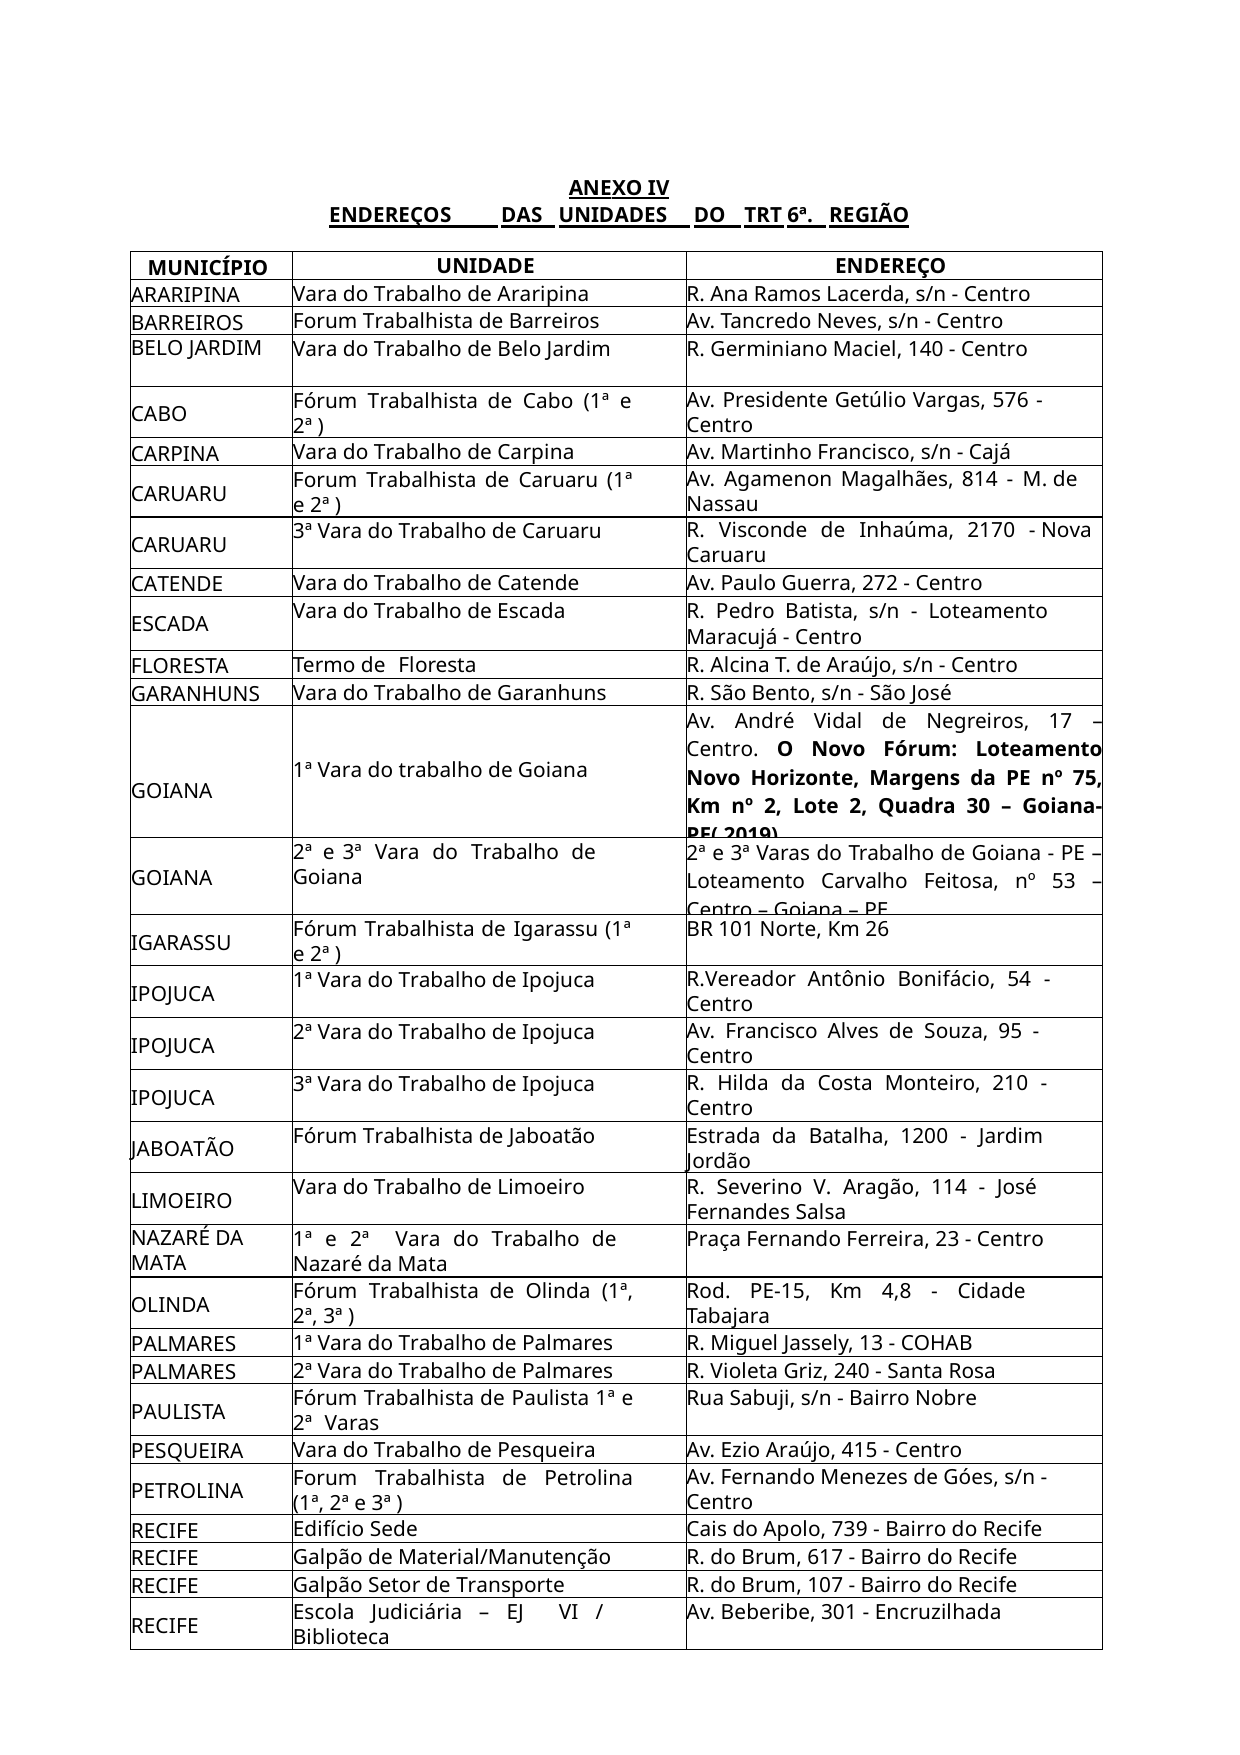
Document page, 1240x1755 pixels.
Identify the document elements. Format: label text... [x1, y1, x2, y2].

table_cell FLORESTA [131, 651, 292, 678]
table_cell R. Pedro Batista, s/n - Loteamento Maracujá - Centro [687, 597, 1102, 650]
table_cell CARUARU [131, 518, 292, 568]
table_cell 1ª e 2ª Vara do Trabalho de Nazaré da Mata [293, 1225, 686, 1276]
table_cell R. Violeta Griz, 240 - Santa Rosa [687, 1357, 1102, 1383]
table_cell PALMARES [131, 1357, 292, 1383]
table_cell PAULISTA [131, 1384, 292, 1435]
table_cell RECIFE [131, 1571, 292, 1597]
table_cell R. São Bento, s/n - São José [687, 679, 1102, 705]
table_cell ARARIPINA [131, 280, 292, 306]
table_cell Av. André Vidal de Negreiros, 17 – Centro. O Novo Fórum: Loteamento Novo Horizonte, Margens da PE nº 75, Km nº 2, Lote 2, Quadra 30 – Goiana- PE( 2019). Novo Horizonte, Margens da PE nº 75, Km nº 2, Lote 2, Quadra 30 – Goiana- PE [687, 706, 1102, 837]
table_cell Vara do Trabalho de Belo Jardim [293, 335, 686, 386]
table_cell Forum Trabalhista de Petrolina (1ª, 2ª e 3ª ) [293, 1464, 686, 1514]
table_cell ESCADA [131, 597, 292, 650]
table_cell CABO [131, 387, 292, 437]
table_cell Escola Judiciária – EJ VI / Biblioteca [293, 1598, 686, 1649]
table_cell CARUARU [131, 466, 292, 516]
table_cell Av. Paulo Guerra, 272 - Centro [687, 569, 1102, 596]
table_cell BARREIROS [131, 307, 292, 334]
table_cell NAZARÉ DA MATA [131, 1225, 292, 1276]
table_cell Galpão Setor de Transporte [293, 1571, 686, 1597]
table_cell Av. Ezio Araújo, 415 - Centro [687, 1436, 1102, 1463]
table_cell IGARASSU [131, 915, 292, 965]
table_header UNIDADE [293, 252, 686, 279]
table_cell IPOJUCA [131, 966, 292, 1017]
table_cell Praça Fernando Ferreira, 23 - Centro [687, 1225, 1102, 1276]
table_cell Fórum Trabalhista de Cabo (1ª e 2ª ) [293, 387, 686, 437]
table_cell OLINDA [131, 1278, 292, 1328]
table_header ENDEREÇO [687, 252, 1102, 279]
table_cell CATENDE [131, 569, 292, 596]
table_cell 3ª Vara do Trabalho de Ipojuca [293, 1070, 686, 1121]
table_cell Vara do Trabalho de Catende [293, 569, 686, 596]
table_cell R. Hilda da Costa Monteiro, 210 - Centro [687, 1070, 1102, 1121]
table_cell R. Miguel Jassely, 13 - COHAB [687, 1329, 1102, 1356]
table_cell Cais do Apolo, 739 - Bairro do Recife [687, 1515, 1102, 1542]
table_cell Fórum Trabalhista de Igarassu (1ª e 2ª ) [293, 915, 686, 965]
table_cell Fórum Trabalhista de Paulista 1ª e 2ª Varas [293, 1384, 686, 1435]
table_cell Vara do Trabalho de Pesqueira [293, 1436, 686, 1463]
table_cell R. Germiniano Maciel, 140 - Centro [687, 335, 1102, 386]
table_cell Av. Tancredo Neves, s/n - Centro [687, 307, 1102, 334]
table_cell R. Visconde de Inhaúma, 2170 - Nova Caruaru [687, 518, 1102, 568]
table_cell Vara do Trabalho de Escada [293, 597, 686, 650]
table_cell Termo de Floresta [293, 651, 686, 678]
table_cell 2ª e 3ª Vara do Trabalho de Goiana [293, 838, 686, 914]
table_cell PETROLINA [131, 1464, 292, 1514]
table_header MUNICÍPIO [131, 252, 292, 279]
table_cell IPOJUCA [131, 1018, 292, 1069]
table_cell Av. Presidente Getúlio Vargas, 576 - Centro [687, 387, 1102, 437]
table_cell Rod. PE-15, Km 4,8 - Cidade Tabajara [687, 1278, 1102, 1328]
table_cell R. do Brum, 617 - Bairro do Recife [687, 1543, 1102, 1569]
table_cell RECIFE [131, 1515, 292, 1542]
table_cell R.Vereador Antônio Bonifácio, 54 - Centro [687, 966, 1102, 1017]
table_cell BR 101 Norte, Km 26 [687, 915, 1102, 965]
table_cell R. Alcina T. de Araújo, s/n - Centro [687, 651, 1102, 678]
table_cell JABOATÃO [131, 1122, 292, 1172]
table_cell 1ª Vara do Trabalho de Palmares [293, 1329, 686, 1356]
table_cell 2ª Vara do Trabalho de Palmares [293, 1357, 686, 1383]
table_cell Av. Fernando Menezes de Góes, s/n - Centro [687, 1464, 1102, 1514]
table_cell CARPINA [131, 438, 292, 465]
table_cell LIMOEIRO [131, 1173, 292, 1224]
table_cell 1ª Vara do Trabalho de Ipojuca [293, 966, 686, 1017]
table_cell 1ª Vara do trabalho de Goiana [293, 706, 686, 837]
table_cell PESQUEIRA [131, 1436, 292, 1463]
table_cell Estrada da Batalha, 1200 - Jardim Jordão [687, 1122, 1102, 1172]
table_cell R. Severino V. Aragão, 114 - José Fernandes Salsa [687, 1173, 1102, 1224]
table_cell Vara do Trabalho de Limoeiro [293, 1173, 686, 1224]
table_cell GARANHUNS [131, 679, 292, 705]
table_cell Av. Francisco Alves de Souza, 95 - Centro [687, 1018, 1102, 1069]
table_cell Av. Beberibe, 301 - Encruzilhada [687, 1598, 1102, 1649]
table_cell Forum Trabalhista de Caruaru (1ª e 2ª ) [293, 466, 686, 516]
table_cell Vara do Trabalho de Carpina [293, 438, 686, 465]
table_cell Galpão de Material/Manutenção [293, 1543, 686, 1569]
table_cell RECIFE [131, 1598, 292, 1649]
table_cell 2ª Vara do Trabalho de Ipojuca [293, 1018, 686, 1069]
text ANEXO IV [121, 173, 1117, 201]
table_cell PALMARES [131, 1329, 292, 1356]
table_cell 3ª Vara do Trabalho de Caruaru [293, 518, 686, 568]
table_cell 2ª e 3ª Varas do Trabalho de Goiana - PE – Loteamento Carvalho Feitosa, nº 53 – Centro – Goiana – PE. [687, 838, 1102, 914]
table_cell Vara do Trabalho de Garanhuns [293, 679, 686, 705]
table_cell Fórum Trabalhista de Olinda (1ª, 2ª, 3ª ) [293, 1278, 686, 1328]
table_cell IPOJUCA [131, 1070, 292, 1121]
table_cell Fórum Trabalhista de Jaboatão [293, 1122, 686, 1172]
table_cell Av. Martinho Francisco, s/n - Cajá [687, 438, 1102, 465]
table_cell R. do Brum, 107 - Bairro do Recife [687, 1571, 1102, 1597]
table_cell BELO JARDIM [131, 335, 292, 386]
table_cell Rua Sabuji, s/n - Bairro Nobre [687, 1384, 1102, 1435]
text ENDEREÇOS DAS UNIDADES DO TRT 6ª. REGIÃO [121, 201, 1117, 226]
table_cell Vara do Trabalho de Araripina [293, 280, 686, 306]
table_cell GOIANA [131, 838, 292, 914]
table_cell RECIFE [131, 1543, 292, 1569]
table_cell GOIANA [131, 706, 292, 837]
table_cell R. Ana Ramos Lacerda, s/n - Centro [687, 280, 1102, 306]
table_cell Av. Agamenon Magalhães, 814 - M. de Nassau [687, 466, 1102, 516]
table_cell Edifício Sede [293, 1515, 686, 1542]
table_cell Forum Trabalhista de Barreiros [293, 307, 686, 334]
